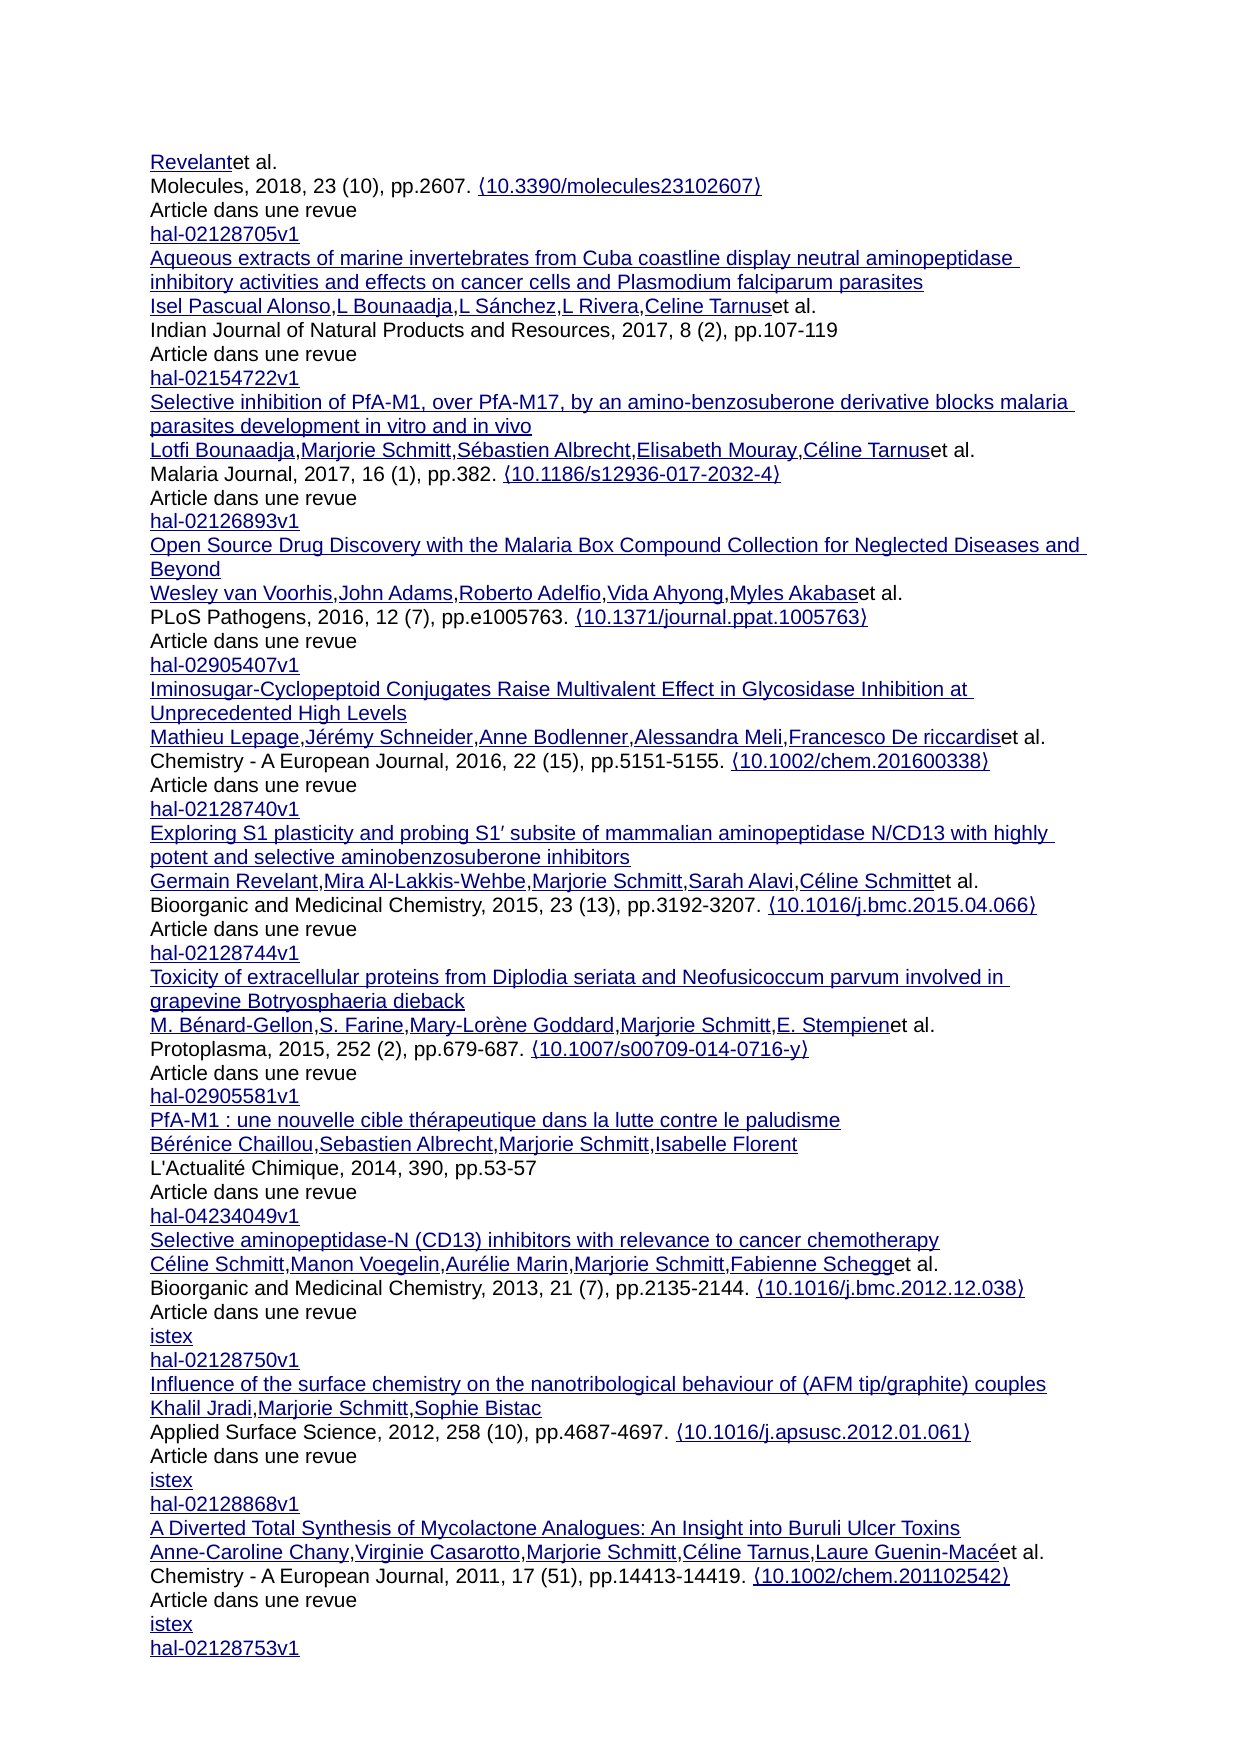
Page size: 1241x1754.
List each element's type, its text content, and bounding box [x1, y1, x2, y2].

table_cell Exploring S1 plasticity and probing S1′ subsite of mammalian aminopeptidase N/CD13 with highly potent and selective aminobenzosuberone inhibitors Germain Revelant,Mira Al-Lakkis-Wehbe,Marjorie Schmitt,Sarah Alavi,Céline Schmittet al. Bioorganic and Medicinal Chemistry, 2015, 23 (13), pp.3192-3207. ⟨10.1016/j.bmc.2015.04.066⟩ Article dans une revue hal-02128744v1 [150, 821, 1090, 964]
table_cell A Diverted Total Synthesis of Mycolactone Analogues: An Insight into Buruli Ulcer Toxins Anne-Caroline Chany,Virginie Casarotto,Marjorie Schmitt,Céline Tarnus,Laure Guenin-Macéet al. Chemistry - A European Journal, 2011, 17 (51), pp.14413-14419. ⟨10.1002/chem.201102542⟩ Article dans une revue istex hal-02128753v1 [150, 1516, 1090, 1659]
table_cell Selective aminopeptidase-N (CD13) inhibitors with relevance to cancer chemotherapy Céline Schmitt,Manon Voegelin,Aurélie Marin,Marjorie Schmitt,Fabienne Schegget al. Bioorganic and Medicinal Chemistry, 2013, 21 (7), pp.2135-2144. ⟨10.1016/j.bmc.2012.12.038⟩ Article dans une revue istex hal-02128750v1 [150, 1228, 1090, 1372]
table_cell Iminosugar-Cyclopeptoid Conjugates Raise Multivalent Effect in Glycosidase Inhibition at Unprecedented High Levels Mathieu Lepage,Jérémy Schneider,Anne Bodlenner,Alessandra Meli,Francesco De riccardiset al. Chemistry - A European Journal, 2016, 22 (15), pp.5151-5155. ⟨10.1002/chem.201600338⟩ Article dans une revue hal-02128740v1 [150, 677, 1090, 821]
table_cell PfA-M1 : une nouvelle cible thérapeutique dans la lutte contre le paludisme Bérénice Chaillou,Sebastien Albrecht,Marjorie Schmitt,Isabelle Florent L'Actualité Chimique, 2014, 390, pp.53-57 Article dans une revue hal-04234049v1 [150, 1108, 1090, 1228]
table_cell Selective inhibition of PfA-M1, over PfA-M17, by an amino-benzosuberone derivative blocks malaria parasites development in vitro and in vivo Lotfi Bounaadja,Marjorie Schmitt,Sébastien Albrecht,Elisabeth Mouray,Céline Tarnuset al. Malaria Journal, 2017, 16 (1), pp.382. ⟨10.1186/s12936-017-2032-4⟩ Article dans une revue hal-02126893v1 [150, 390, 1090, 533]
table_cell Revelantet al. Molecules, 2018, 23 (10), pp.2607. ⟨10.3390/molecules23102607⟩ Article dans une revue hal-02128705v1 [150, 150, 1090, 246]
table_cell Aqueous extracts of marine invertebrates from Cuba coastline display neutral aminopeptidase inhibitory activities and effects on cancer cells and Plasmodium falciparum parasites Isel Pascual Alonso,L Bounaadja,L Sánchez,L Rivera,Celine Tarnuset al. Indian Journal of Natural Products and Resources, 2017, 8 (2), pp.107-119 Article dans une revue hal-02154722v1 [150, 246, 1090, 389]
table_cell Influence of the surface chemistry on the nanotribological behaviour of (AFM tip/graphite) couples Khalil Jradi,Marjorie Schmitt,Sophie Bistac Applied Surface Science, 2012, 258 (10), pp.4687-4697. ⟨10.1016/j.apsusc.2012.01.061⟩ Article dans une revue istex hal-02128868v1 [150, 1372, 1090, 1516]
table_cell Toxicity of extracellular proteins from Diplodia seriata and Neofusicoccum parvum involved in grapevine Botryosphaeria dieback M. Bénard-Gellon,S. Farine,Mary-Lorène Goddard,Marjorie Schmitt,E. Stempienet al. Protoplasma, 2015, 252 (2), pp.679-687. ⟨10.1007/s00709-014-0716-y⟩ Article dans une revue hal-02905581v1 [150, 965, 1090, 1108]
table_cell Open Source Drug Discovery with the Malaria Box Compound Collection for Neglected Diseases and Beyond Wesley van Voorhis,John Adams,Roberto Adelfio,Vida Ahyong,Myles Akabaset al. PLoS Pathogens, 2016, 12 (7), pp.e1005763. ⟨10.1371/journal.ppat.1005763⟩ Article dans une revue hal-02905407v1 [150, 533, 1090, 677]
